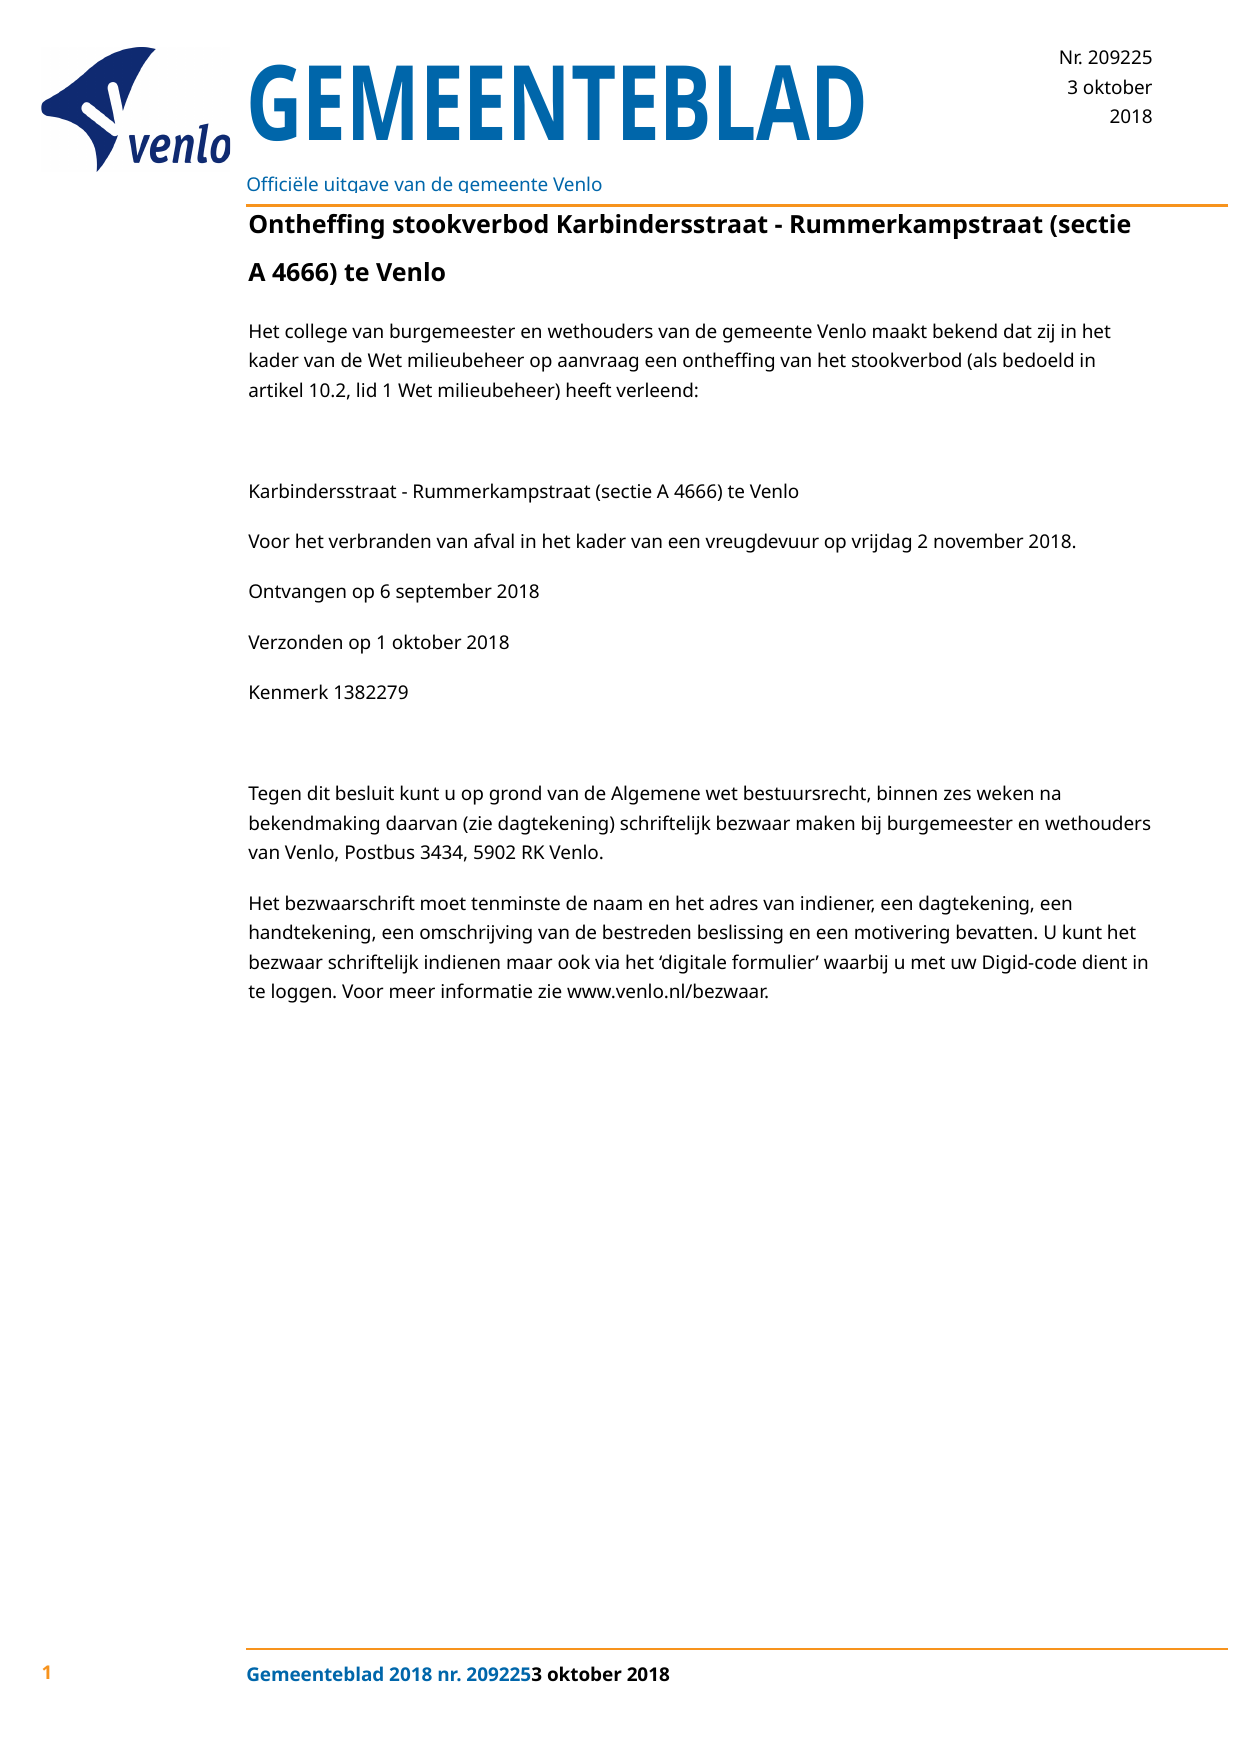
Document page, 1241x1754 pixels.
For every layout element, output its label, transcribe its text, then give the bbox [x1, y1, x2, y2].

text Verzonden op 1 oktober 2018 [248, 629, 1152, 655]
text Voor het verbranden van afval in het kader van een vreugdevuur op vrijdag 2 november 2018. [248, 528, 1152, 554]
text Het college van burgemeester en wethouders van de gemeente Venlo maakt bekend dat zij in het kader van de Wet milieubeheer op aanvraag een ontheffing van het stookverbod (als bedoeld in artikel 10.2, lid 1 Wet milieubeheer) heeft verleend: [248, 318, 1152, 403]
text Tegen dit besluit kunt u op grond van de Algemene wet bestuursrecht, binnen zes weken na bekendmaking daarvan (zie dagtekening) schriftelijk bezwaar maken bij burgemeester en wethouders van Venlo, Postbus 3434, 5902 RK Venlo. [248, 780, 1152, 865]
text Kenmerk 1382279 [248, 679, 1152, 705]
text Ontvangen op 6 september 2018 [248, 579, 1152, 604]
text Karbindersstraat - Rummerkampstraat (sectie A 4666) te Venlo [248, 478, 1152, 504]
text Het bezwaarschrift moet tenminste de naam en het adres van indiener, een dagtekening, een handtekening, een omschrijving van de bestreden beslissing en een motivering bevatten. U kunt het bezwaar schriftelijk indienen maar ook via het ‘digitale formulier’ waarbij u met uw Digid-code dient in te loggen. Voor meer informatie zie www.venlo.nl/bezwaar. [248, 890, 1152, 1004]
text Ontheffing stookverbod Karbindersstraat - Rummerkampstraat (sectie A 4666) te Venlo [248, 207, 1152, 288]
picture [41, 47, 231, 172]
